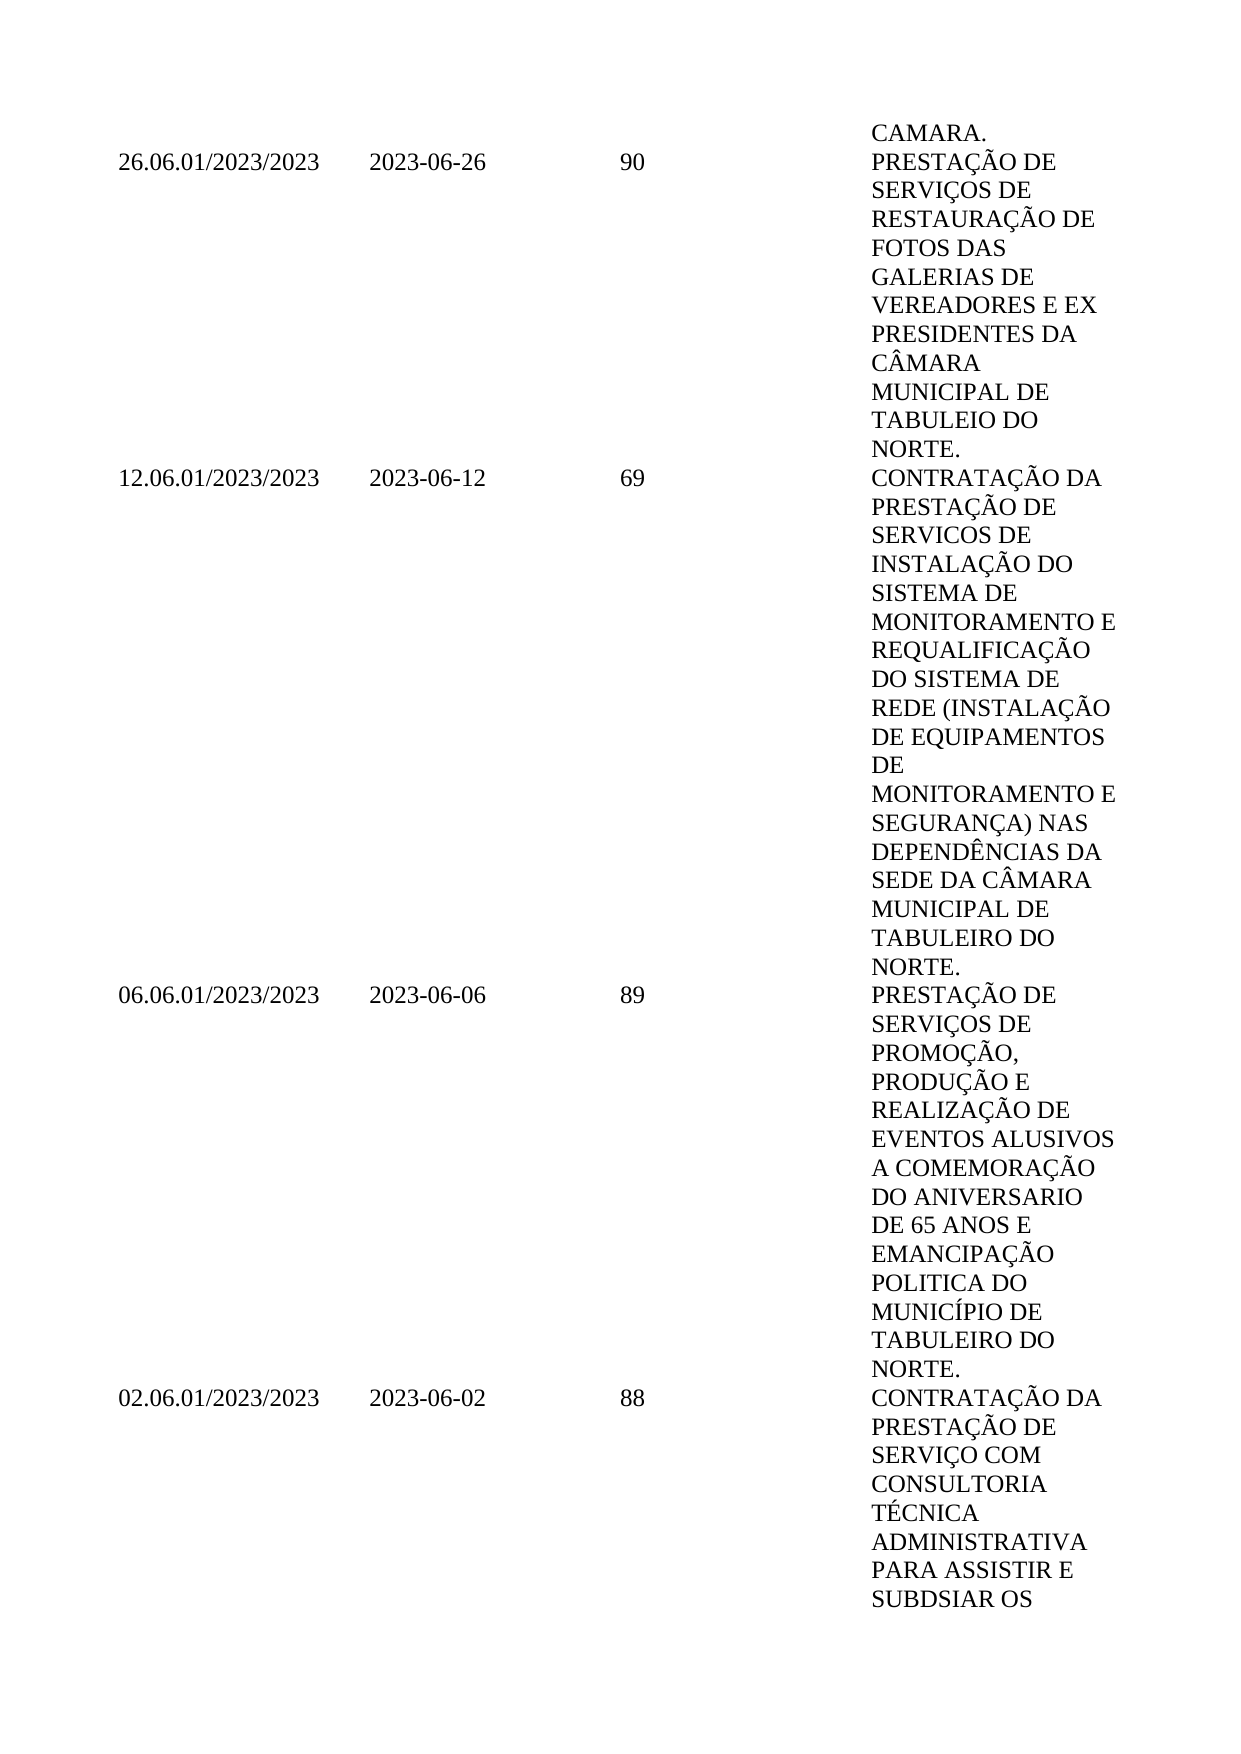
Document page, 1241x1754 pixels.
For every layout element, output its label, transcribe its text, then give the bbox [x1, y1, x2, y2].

table_cell 26.06.01/2023/2023 [118, 147, 369, 463]
table_cell 69 [620, 463, 871, 981]
table_cell 06.06.01/2023/2023 [118, 981, 369, 1383]
table_cell 89 [620, 981, 871, 1383]
table_cell CAMARA. [871, 118, 1122, 147]
table_cell CONTRATAÇÃO DA PRESTAÇÃO DE SERVICOS DE INSTALAÇÃO DO SISTEMA DE MONITORAMENTO E REQUALIFICAÇÃO DO SISTEMA DE REDE (INSTALAÇÃO DE EQUIPAMENTOS DE MONITORAMENTO E SEGURANÇA) NAS DEPENDÊNCIAS DA SEDE DA CÂMARA MUNICIPAL DE TABULEIRO DO NORTE. [871, 463, 1122, 981]
table_cell 2023-06-26 [369, 147, 620, 463]
table_cell 02.06.01/2023/2023 [118, 1383, 369, 1613]
table_cell PRESTAÇÃO DE SERVIÇOS DE PROMOÇÃO, PRODUÇÃO E REALIZAÇÃO DE EVENTOS ALUSIVOS A COMEMORAÇÃO DO ANIVERSARIO DE 65 ANOS E EMANCIPAÇÃO POLITICA DO MUNICÍPIO DE TABULEIRO DO NORTE. [871, 981, 1122, 1383]
table_cell 90 [620, 147, 871, 463]
table_cell [369, 118, 620, 147]
table_cell 2023-06-06 [369, 981, 620, 1383]
table_cell [620, 118, 871, 147]
table_cell 2023-06-12 [369, 463, 620, 981]
table_cell CONTRATAÇÃO DA PRESTAÇÃO DE SERVIÇO COM CONSULTORIA TÉCNICA ADMINISTRATIVA PARA ASSISTIR E SUBDSIAR OS [871, 1383, 1122, 1613]
table_cell [118, 118, 369, 147]
table_cell 12.06.01/2023/2023 [118, 463, 369, 981]
table_cell 2023-06-02 [369, 1383, 620, 1613]
table_cell 88 [620, 1383, 871, 1613]
table_cell PRESTAÇÃO DE SERVIÇOS DE RESTAURAÇÃO DE FOTOS DAS GALERIAS DE VEREADORES E EX PRESIDENTES DA CÂMARA MUNICIPAL DE TABULEIO DO NORTE. [871, 147, 1122, 463]
